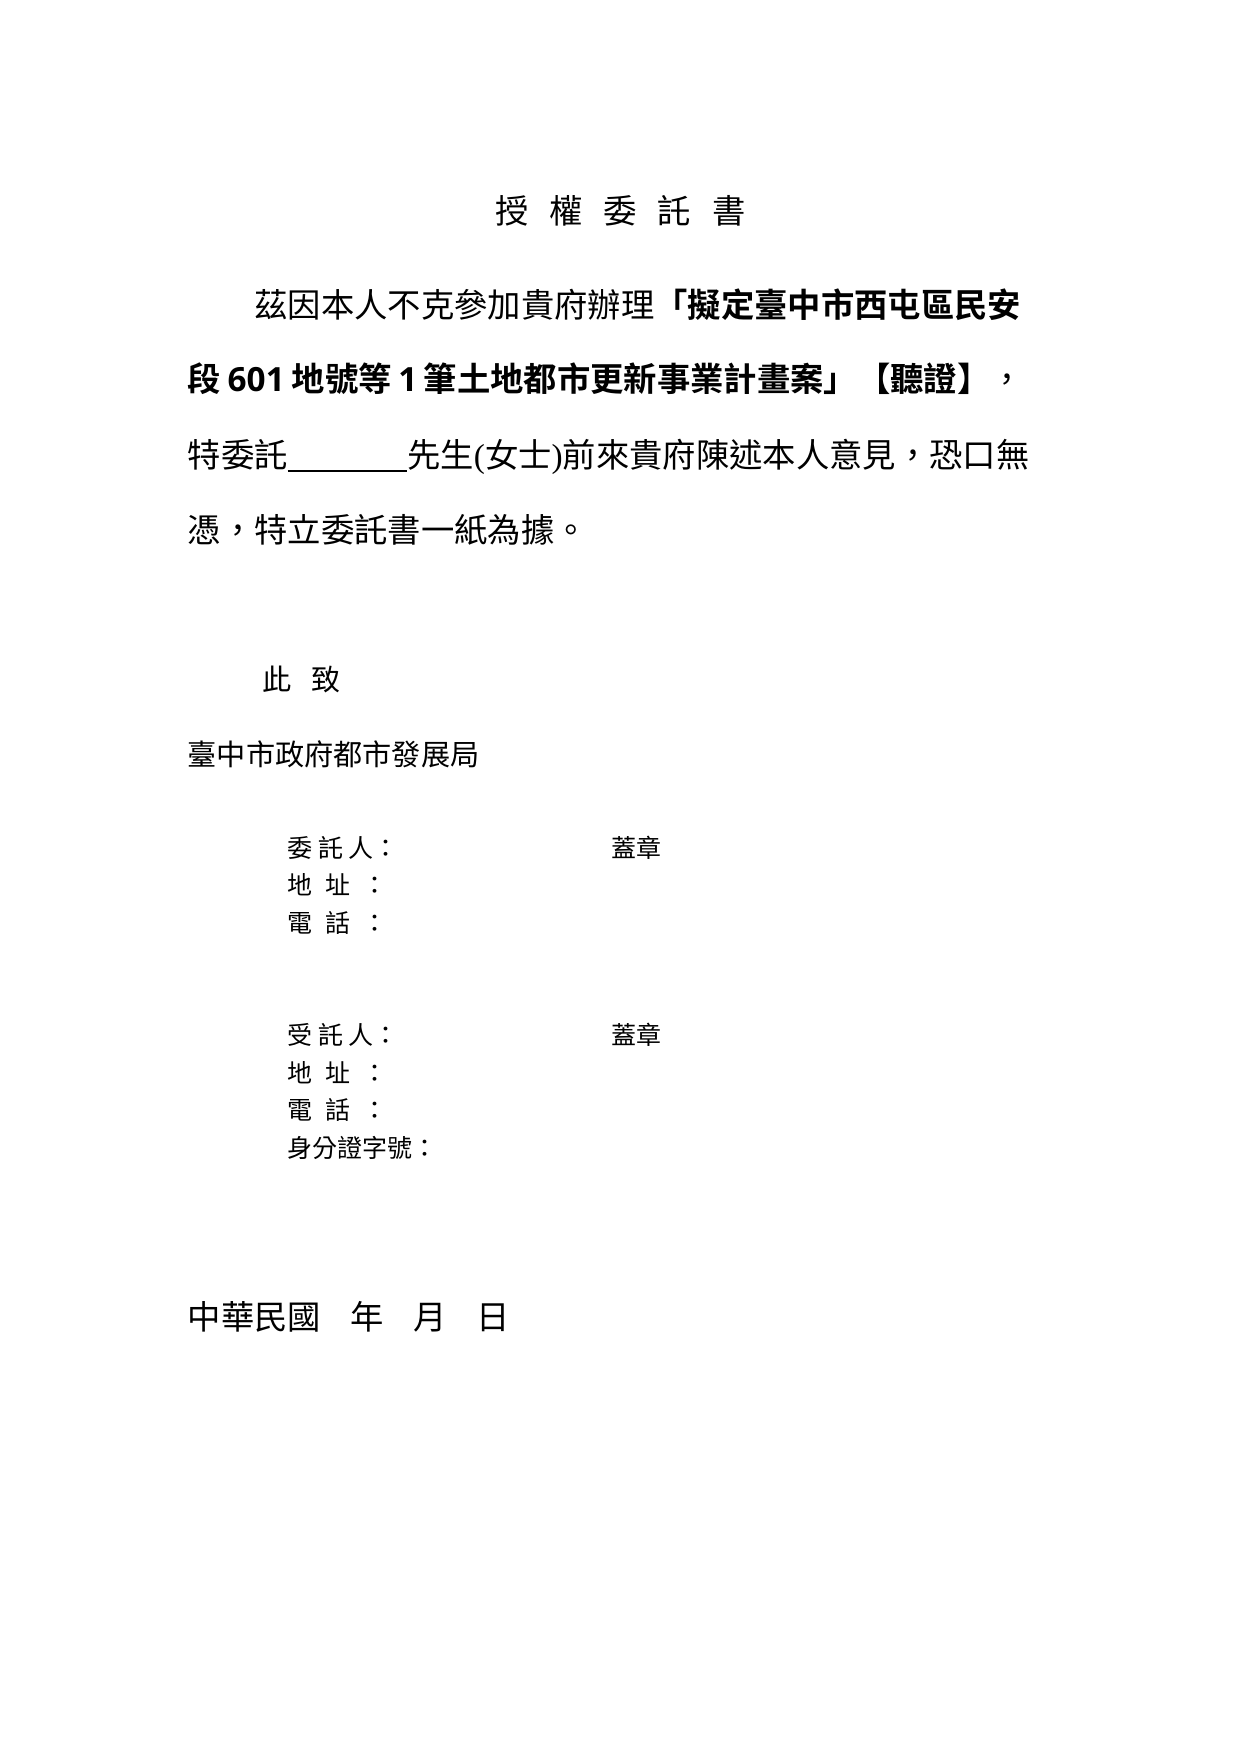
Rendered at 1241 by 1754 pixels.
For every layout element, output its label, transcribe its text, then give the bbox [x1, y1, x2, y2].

text 身分證字號： [287, 1121, 1053, 1159]
text 茲因本人不克參加貴府辦理「擬定臺中市西屯區民安段601地號等1筆土地都市更新事業計畫案」【聽證】，特委託 先生(女士)前來貴府陳述本人意見，恐口無憑，特立委託書一紙為據。 [187, 259, 1053, 559]
text 地址： [287, 1046, 1053, 1084]
text 中華民國 年 月 日 [187, 1271, 1053, 1346]
text 臺中市政府都市發展局 [187, 709, 1053, 784]
text 授權委託書 [187, 165, 1053, 240]
text 委 託 人： 蓋章 [287, 821, 1053, 859]
text 此 致 [262, 634, 1053, 709]
text 電話： [287, 1084, 1053, 1121]
text 地址： [287, 859, 1053, 896]
text 受 託 人： 蓋章 [287, 1009, 1053, 1046]
text 電話： [287, 896, 1053, 934]
